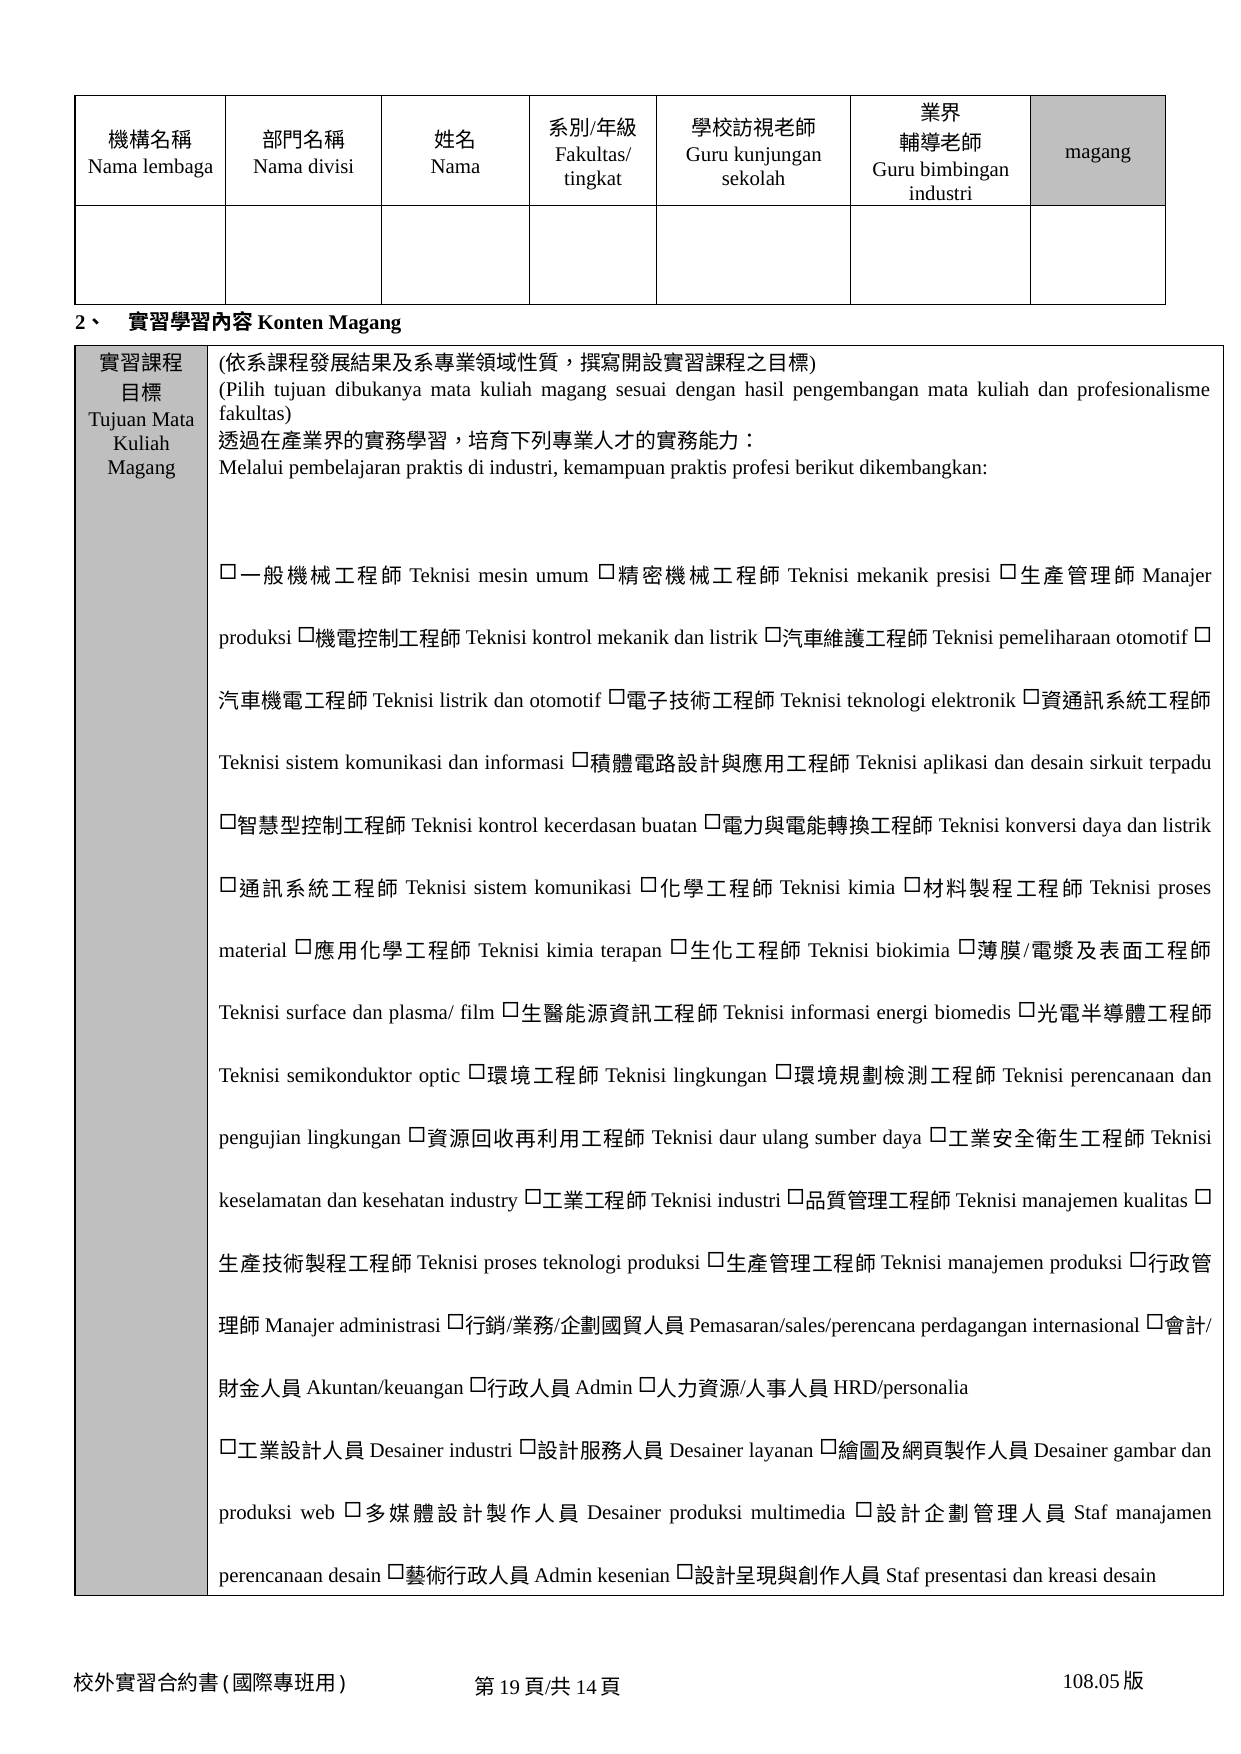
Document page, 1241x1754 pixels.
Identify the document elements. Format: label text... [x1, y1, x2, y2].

table_cell [226, 206, 381, 304]
table_cell [851, 206, 1030, 304]
table_header 實習課程 目標 Tujuan Mata Kuliah Magang [76, 346, 207, 1595]
table_header (依系課程發展結果及系專業領域性質，撰寫開設實習課程之目標) (Pilih tujuan dibukanya mata kuliah magang sesuai dengan hasil pengembangan mata kuliah dan profesionalisme fakultas) 透過在產業界的實務學習，培育下列專業人才的實務能力： Melalui pembelajaran praktis di industri, kemampuan praktis profesi berikut dikembangkan: 一般機械工程師Teknisi mesin umum 精密機械工程師Teknisi mekanik presisi 生產管理師Manajer produksi 機電控制工程師Teknisi kontrol mekanik dan listrik 汽車維護工程師Teknisi pemeliharaan otomotif 汽車機電工程師Teknisi listrik dan otomotif 電子技術工程師Teknisi teknologi elektronik 資通訊系統工程師Teknisi sistem komunikasi dan informasi 積體電路設計與應用工程師Teknisi aplikasi dan desain sirkuit terpadu 智慧型控制工程師Teknisi kontrol kecerdasan buatan 電力與電能轉換工程師Teknisi konversi daya dan listrik 通訊系統工程師Teknisi sistem komunikasi 化學工程師Teknisi kimia 材料製程工程師Teknisi proses material 應用化學工程師Teknisi kimia terapan 生化工程師Teknisi biokimia 薄膜/電漿及表面工程師Teknisi surface dan plasma/ film 生醫能源資訊工程師Teknisi informasi energi biomedis 光電半導體工程師Teknisi semikonduktor optic 環境工程師Teknisi lingkungan 環境規劃檢測工程師Teknisi perencanaan dan pengujian lingkungan 資源回收再利用工程師Teknisi daur ulang sumber daya 工業安全衛生工程師Teknisi keselamatan dan kesehatan industry 工業工程師Teknisi industri 品質管理工程師Teknisi manajemen kualitas 生產技術製程工程師Teknisi proses teknologi produksi 生產管理工程師Teknisi manajemen produksi 行政管理師Manajer administrasi 行銷/業務/企劃國貿人員Pemasaran/sales/perencana perdagangan internasional 會計/財金人員Akuntan/keuangan 行政人員Admin 人力資源/人事人員HRD/personalia 工業設計人員Desainer industri 設計服務人員Desainer layanan 繪圖及網頁製作人員Desainer gambar dan produksi web 多媒體設計製作人員Desainer produksi multimedia 設計企劃管理人員Staf manajamen perencanaan desain 藝術行政人員Admin kesenian 設計呈現與創作人員Staf presentasi dan kreasi desain [208, 346, 1223, 1595]
table_cell [76, 206, 225, 304]
table_cell 系別/年級 Fakultas/ tingkat [530, 96, 656, 205]
table_cell [1031, 206, 1165, 304]
table_cell [382, 206, 529, 304]
table_cell [530, 206, 656, 304]
table_cell 業界 輔導老師 Guru bimbingan industri [851, 96, 1030, 205]
table_cell 學校訪視老師 Guru kunjungan sekolah [657, 96, 850, 205]
table_cell 機構名稱 Nama lembaga [76, 96, 225, 205]
table_cell 姓名 Nama [382, 96, 529, 205]
table_cell [657, 206, 850, 304]
table_header magang [1031, 96, 1165, 205]
list 實習學習內容Konten Magang [75, 305, 1165, 336]
table_cell 部門名稱 Nama divisi [226, 96, 381, 205]
